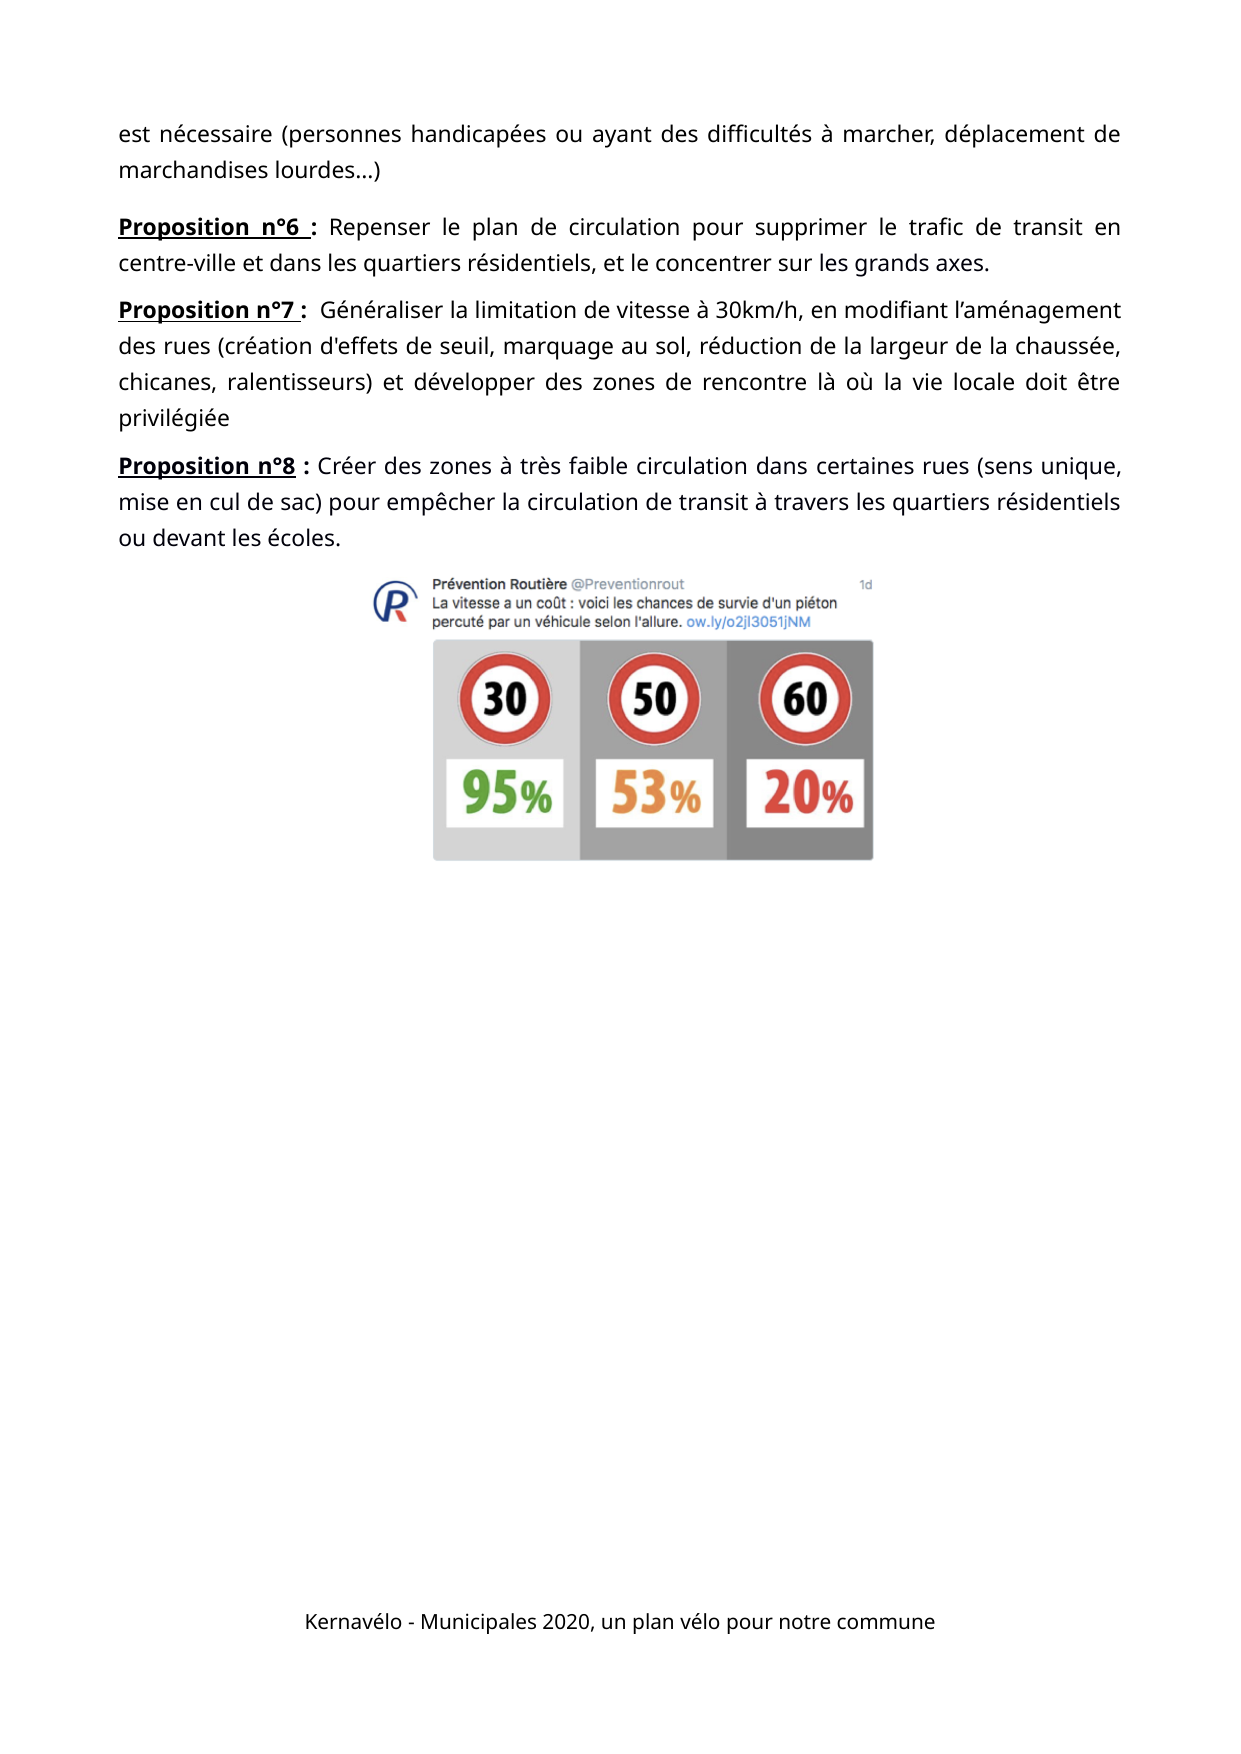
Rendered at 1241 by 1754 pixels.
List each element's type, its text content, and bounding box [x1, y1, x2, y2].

text est nécessaire (personnes handicapées ou ayant des difficultés à marcher, déplacement de marchandises lourdes…) [118, 118, 1122, 185]
list Proposition n°8 : Créer des zones à très faible circulation dans certaines rues (sens unique, mise en cul de sac) pour empêcher la circulation de transit à travers les quartiers résidentiels ou devant les écoles. [118, 450, 1122, 553]
list Proposition n°7 : Généraliser la limitation de vitesse à 30km/h, en modifiant l’aménagement des rues (création d'effets de seuil, marquage au sol, réduction de la largeur de la chaussée, chicanes, ralentisseurs) et développer des zones de rencontre là où la vie locale doit être privilégiée [118, 294, 1122, 433]
picture [358, 563, 882, 867]
list Proposition n°6 : Repenser le plan de circulation pour supprimer le trafic de transit en centre-ville et dans les quartiers résidentiels, et le concentrer sur les grands axes. [118, 211, 1122, 278]
